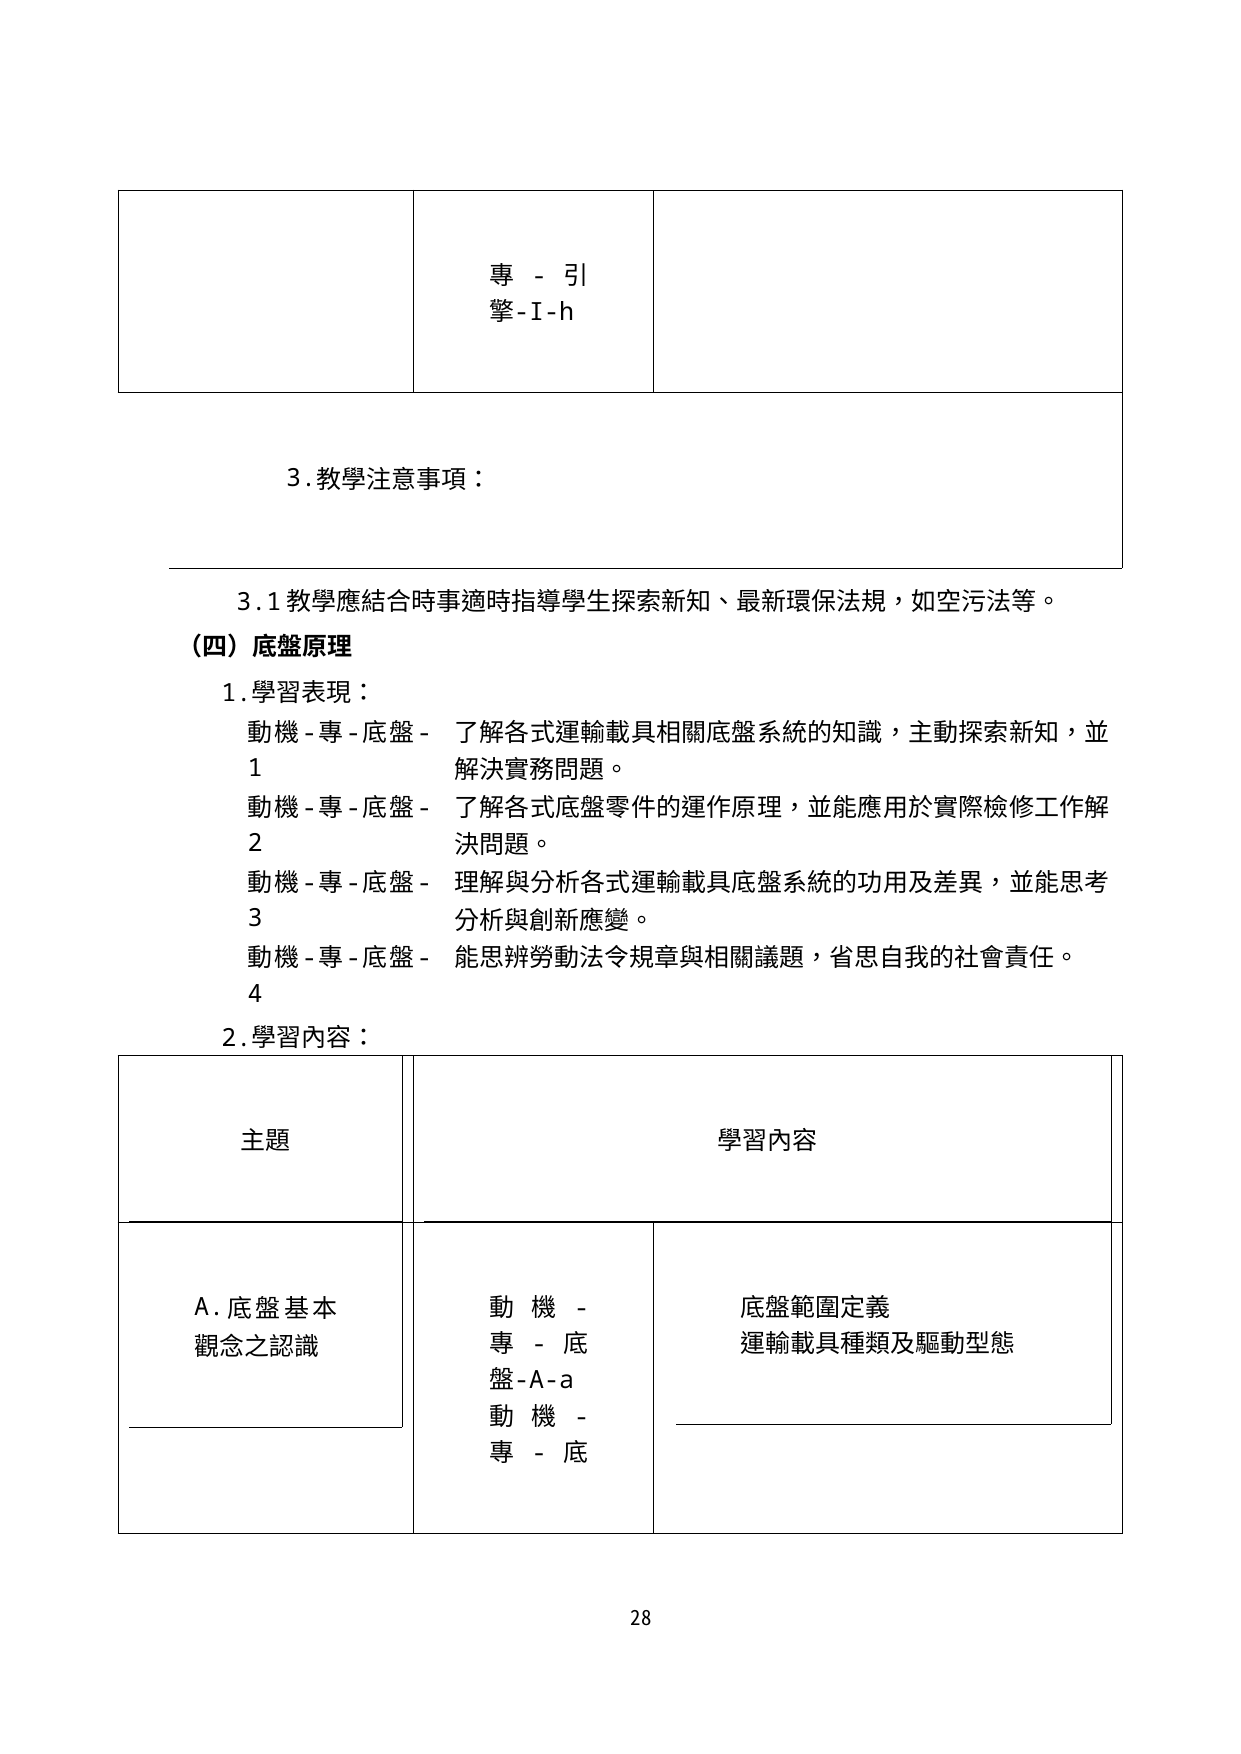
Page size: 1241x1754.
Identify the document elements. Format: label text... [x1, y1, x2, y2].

text 3.1教學應結合時事適時指導學生探索新知、最新環保法規，如空污法等。 [236, 573, 1122, 619]
table_header 學習內容 [414, 1056, 1111, 1222]
text （四）底盤原理 [168, 619, 1122, 665]
table_cell [654, 191, 664, 392]
table_cell 理解與分析各式運輸載具底盤系統的功用及差異，並能思考分析與創新應變。 [443, 861, 1122, 936]
table_header 動機-專-底盤-1 [236, 711, 443, 786]
table_cell 能思辨勞動法令規章與相關議題，省思自我的社會責任。 [443, 936, 1122, 1009]
table_cell 動機-專-底盤-4 [236, 936, 443, 1009]
table_cell 底盤範圍定義 運輸載具種類及驅動型態 [665, 1223, 1122, 1533]
table_cell [665, 191, 1122, 392]
table_cell 動機-專-底盤-3 [236, 861, 443, 936]
table_cell A.底盤基本觀念之認識 [119, 1223, 413, 1533]
table_header [403, 1056, 413, 1222]
table_cell 動機-專-底盤-2 [236, 786, 443, 861]
table_cell 動機-專-底盤-A-a 動機-專-底 [414, 1223, 653, 1533]
table_header [1112, 1056, 1122, 1222]
table_cell [119, 191, 413, 392]
text 1.學習表現： [168, 665, 1122, 711]
table_cell 專-引擎-I-h [414, 191, 653, 392]
table_header 了解各式運輸載具相關底盤系統的知識，主動探索新知，並解決實務問題。 [443, 711, 1122, 786]
text 2.學習內容： [168, 1009, 1122, 1055]
table_header 主題 [119, 1056, 402, 1222]
table_cell [654, 1223, 664, 1533]
table_cell 了解各式底盤零件的運作原理，並能應用於實際檢修工作解決問題。 [443, 786, 1122, 861]
text 3.教學注意事項： [168, 393, 1122, 568]
